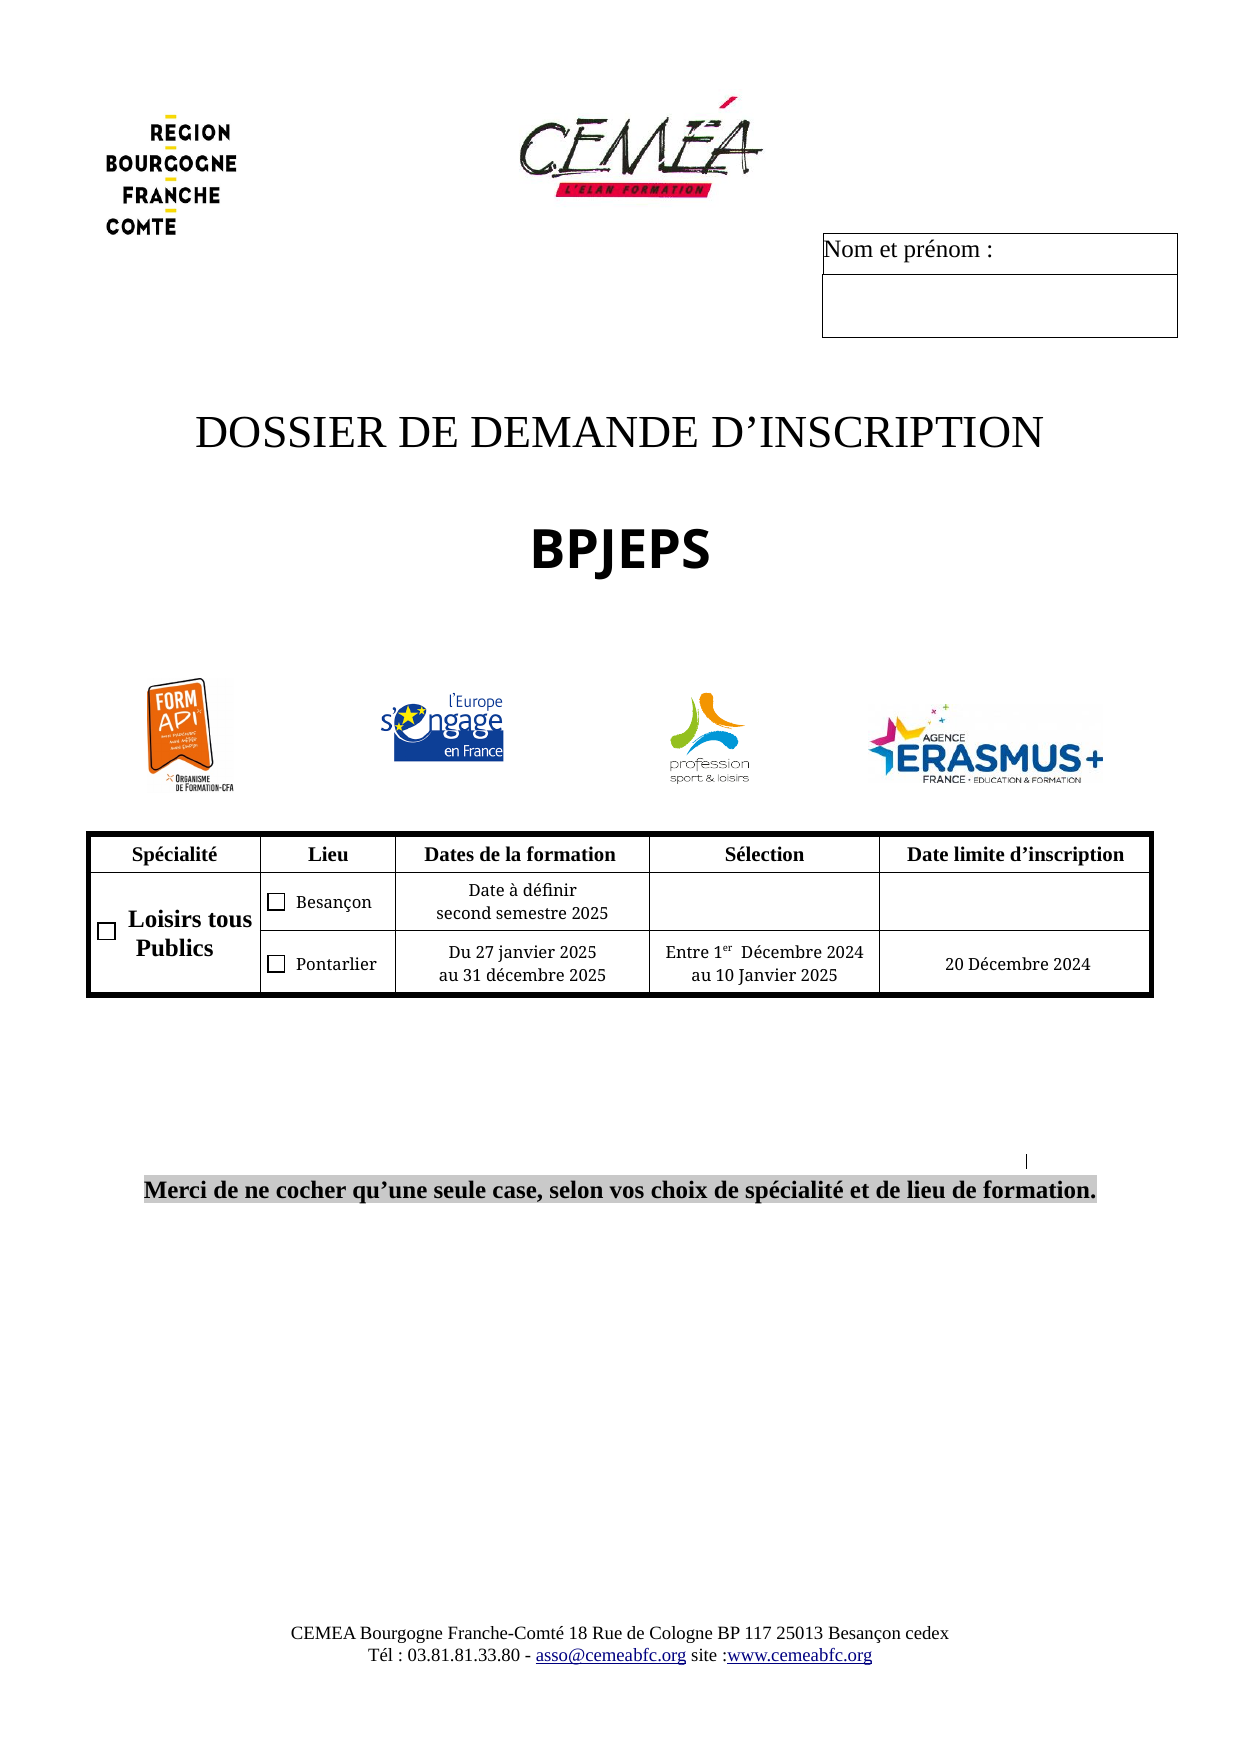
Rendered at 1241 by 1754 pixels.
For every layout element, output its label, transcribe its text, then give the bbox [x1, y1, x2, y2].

table_cell Du 27 janvier 2025 au 31 décembre 2025 [396, 931, 649, 992]
table_header Date limite d’inscription [880, 837, 1149, 872]
picture [868, 704, 1103, 783]
picture [147, 678, 234, 793]
table_header Spécialité [91, 837, 260, 872]
picture [652, 681, 766, 795]
table_cell Besançon [261, 873, 395, 930]
table_header Sélection [650, 837, 879, 872]
picture [90, 94, 245, 256]
table_header Dates de la formation [396, 837, 649, 872]
table_cell Loisirs tous Publics [91, 873, 260, 992]
text Merci de ne cocher qu’une seule case, selon vos choix de spécialité et de lieu de formation. [88, 1175, 1152, 1203]
text BPJEPS [88, 510, 1152, 584]
table_cell Entre 1er Décembre 2024 au 10 Janvier 2025 [650, 931, 879, 992]
table_cell [880, 873, 1149, 930]
table_header Lieu [261, 837, 395, 872]
table_cell [650, 873, 879, 930]
table_cell Date à définir second semestre 2025 [396, 873, 649, 930]
table_cell Pontarlier [261, 931, 395, 992]
table_cell 20 Décembre 2024 [880, 931, 1149, 992]
picture [507, 89, 774, 211]
picture [374, 678, 516, 778]
text DOSSIER DE DEMANDE D’INSCRIPTION [88, 405, 1152, 457]
